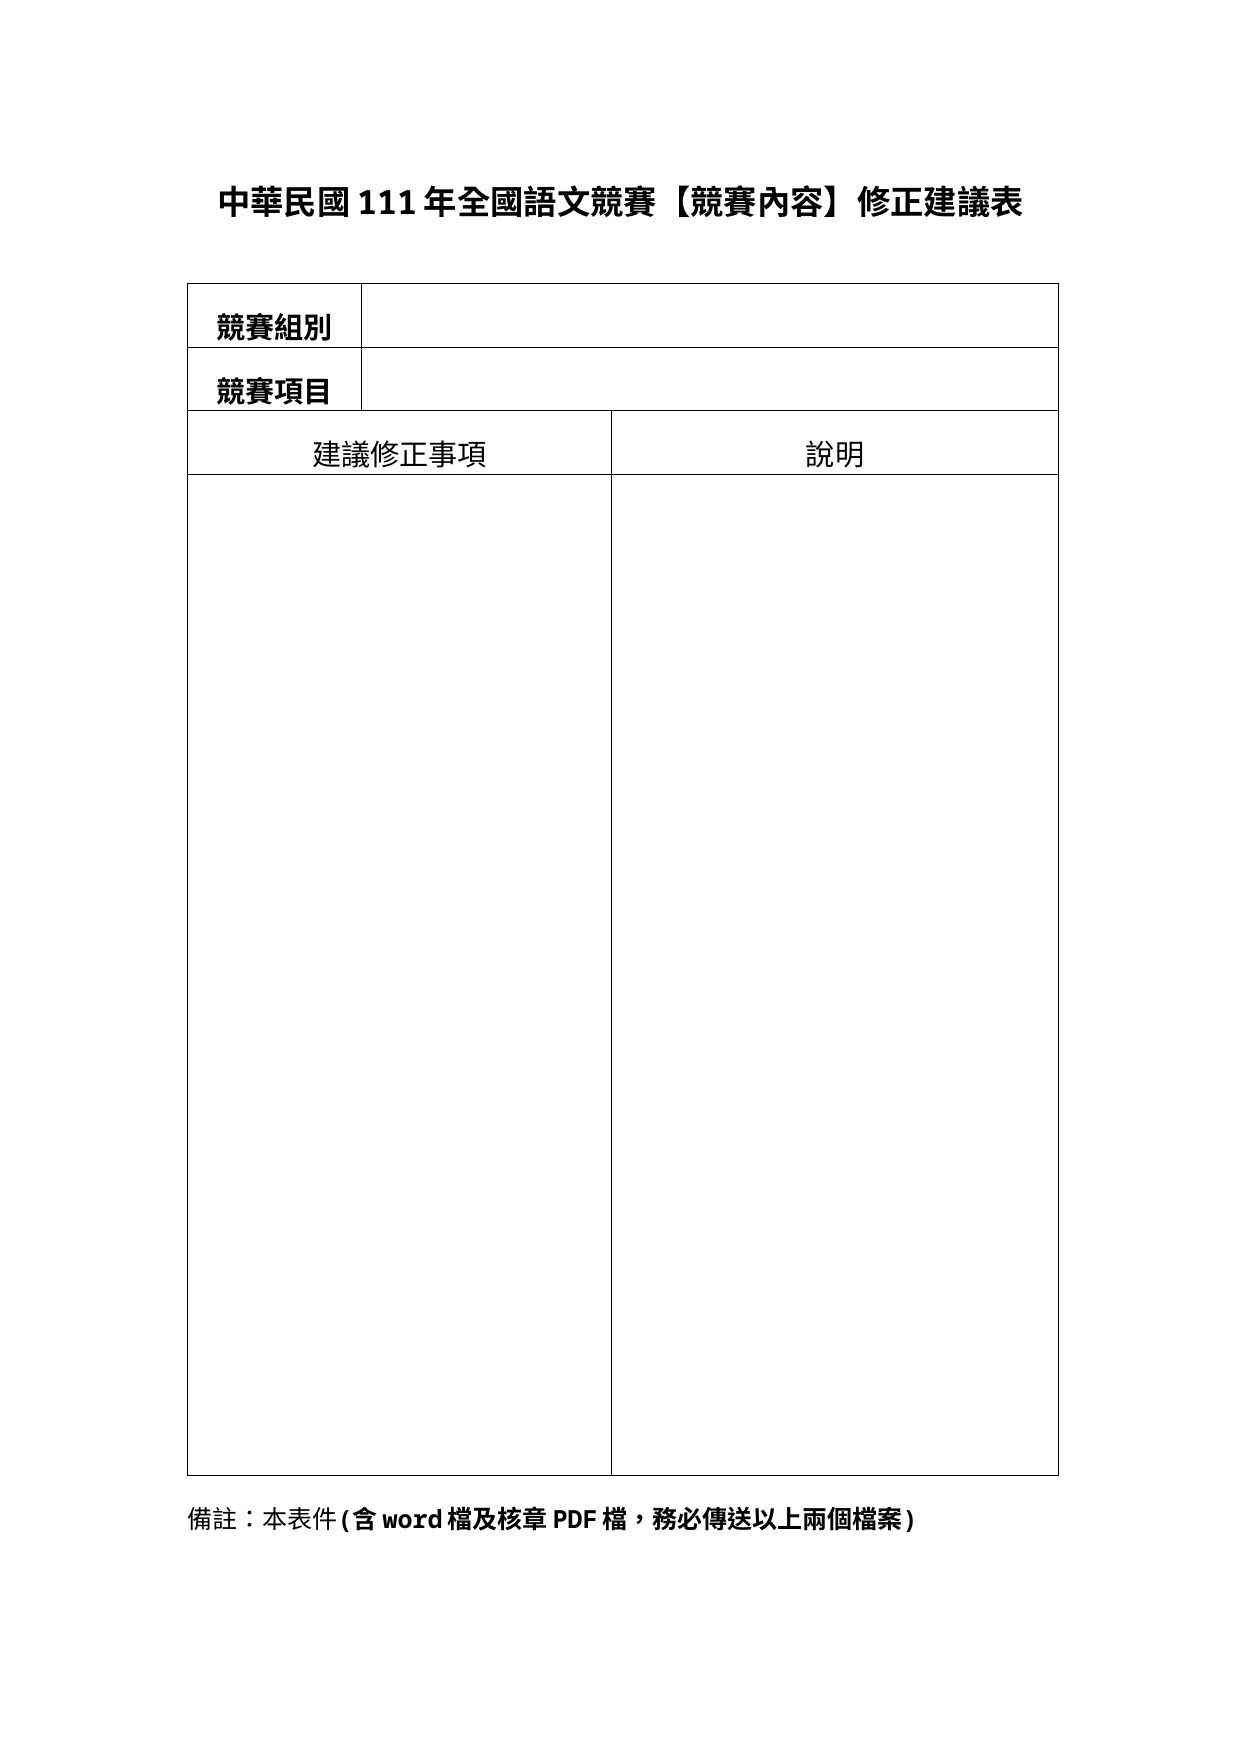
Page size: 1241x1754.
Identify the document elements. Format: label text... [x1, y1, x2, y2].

table_header 競賽組別 [188, 284, 361, 347]
table_cell [612, 475, 1058, 1475]
table_cell 建議修正事項 [188, 411, 611, 474]
table_cell [362, 348, 1058, 410]
table_cell [188, 475, 611, 1475]
text 備註：本表件(含word檔及核章PDF檔，務必傳送以上兩個檔案) [187, 1476, 1053, 1538]
table_cell 說明 [612, 411, 1058, 474]
text 中華民國111年全國語文競賽【競賽內容】修正建議表 [187, 158, 1053, 221]
table_cell 競賽項目 [188, 348, 361, 410]
table_header [362, 284, 1058, 347]
